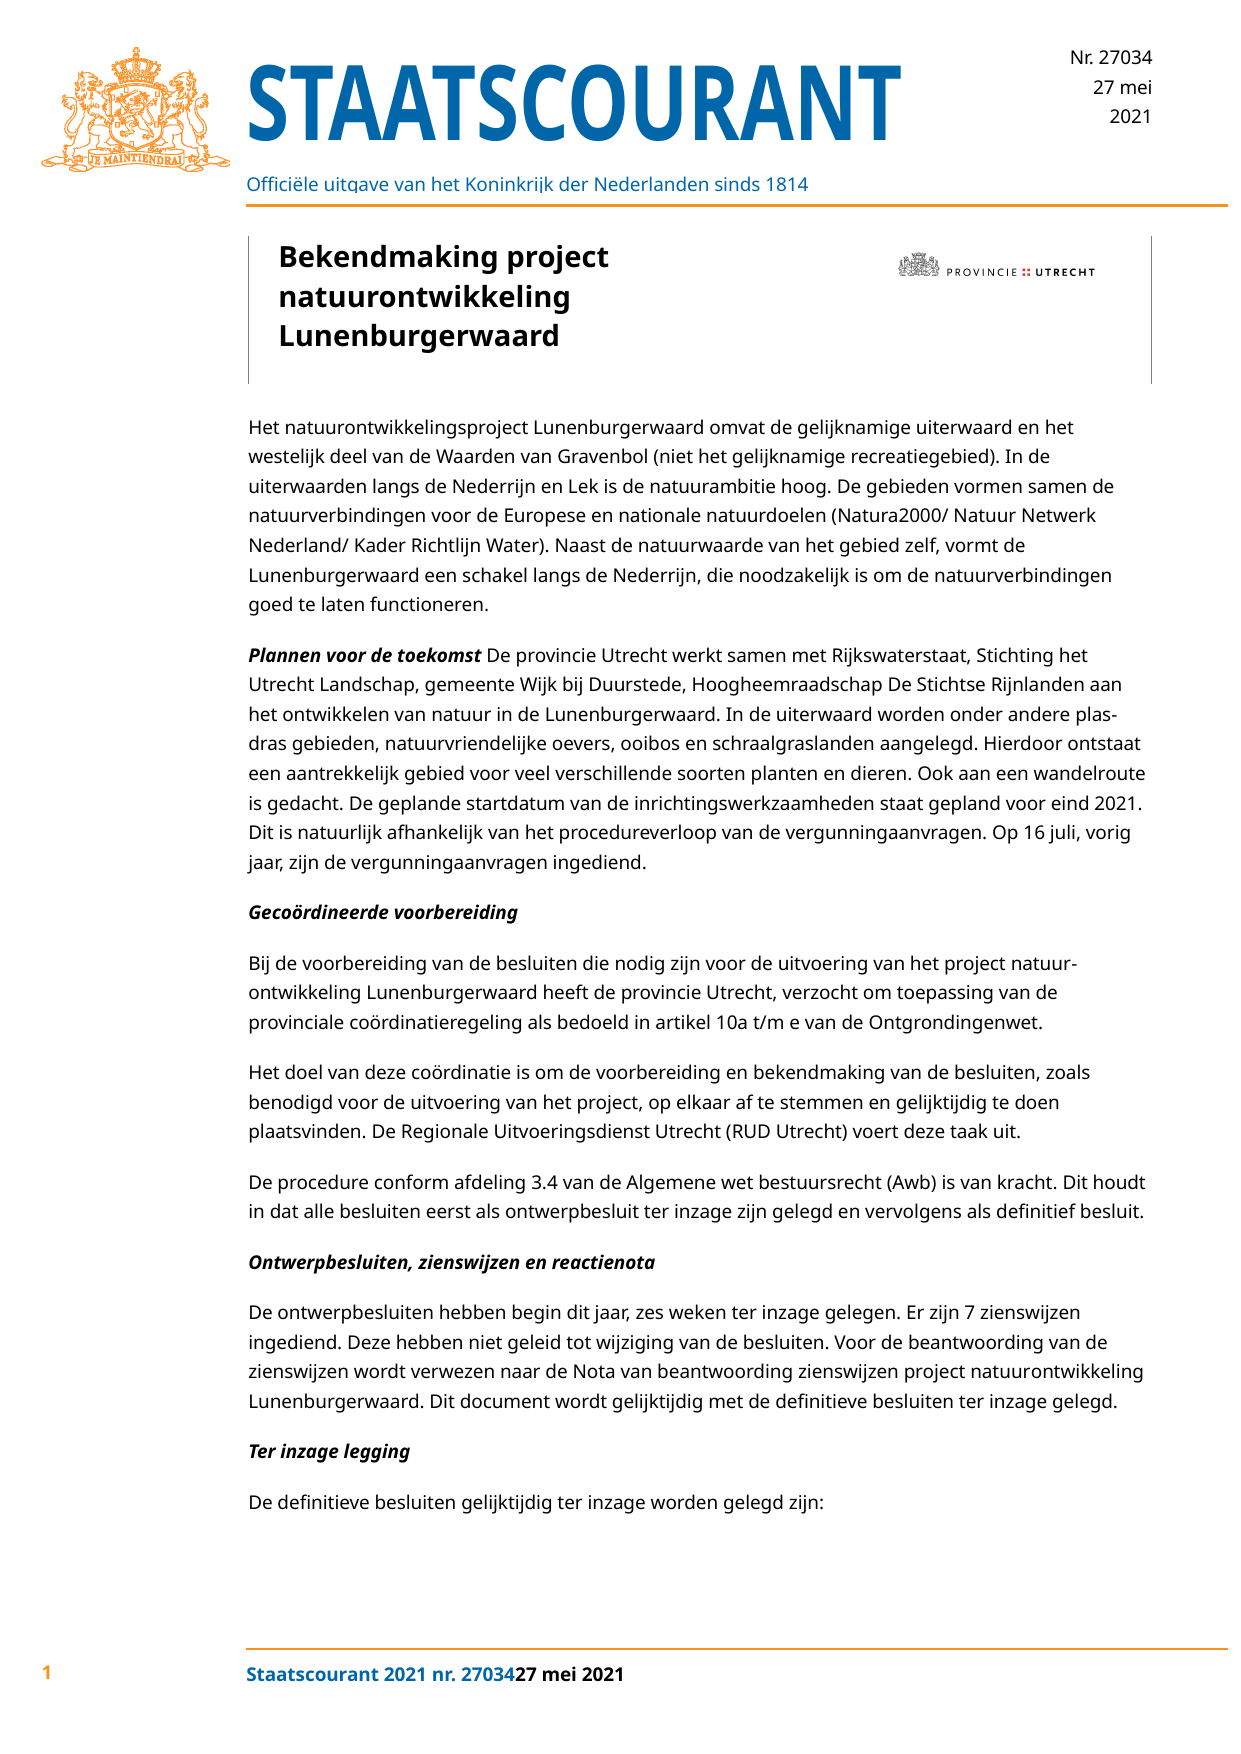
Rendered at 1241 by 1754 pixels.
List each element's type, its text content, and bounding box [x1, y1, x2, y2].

text De ontwerpbesluiten hebben begin dit jaar, zes weken ter inzage gelegen. Er zijn 7 zienswijzen ingediend. Deze hebben niet geleid tot wijziging van de besluiten. Voor de beantwoording van de zienswijzen wordt verwezen naar de Nota van beantwoording zienswijzen project natuur­ontwikkeling Lunenburgerwaard. Dit document wordt gelijktijdig met de definitieve besluiten ter inzage gelegd. [248, 1299, 1152, 1414]
text De definitieve besluiten gelijktijdig ter inzage worden gelegd zijn: [248, 1489, 1152, 1515]
text Bij de voorbereiding van de besluiten die nodig zijn voor de uitvoering van het project natuur­ontwikkeling Lunenburgerwaard heeft de provincie Utrecht, verzocht om toepassing van de provinciale coördinatieregeling als bedoeld in artikel 10a t/m e van de Ontgrondingenwet. [248, 950, 1152, 1035]
table_header Bekendmaking project natuurontwikkeling Lunenburgerwaard [249, 236, 850, 384]
text De procedure conform afdeling 3.4 van de Algemene wet bestuursrecht (Awb) is van kracht. Dit houdt in dat alle besluiten eerst als ontwerpbesluit ter inzage zijn gelegd en vervolgens als definitief besluit. [248, 1169, 1152, 1224]
picture [882, 236, 1119, 293]
text Het doel van deze coördinatie is om de voorbereiding en bekendmaking van de besluiten, zoals benodigd voor de uitvoering van het project, op elkaar af te stemmen en gelijktijdig te doen plaatsvinden. De Regionale Uitvoeringsdienst Utrecht (RUD Utrecht) voert deze taak uit. [248, 1059, 1152, 1144]
text Gecoördineerde voorbereiding [248, 899, 1152, 925]
table_header [850, 236, 1151, 384]
text Het natuurontwikkelingsproject Lunenburgerwaard omvat de gelijknamige uiterwaard en het westelijk deel van de Waarden van Gravenbol (niet het gelijknamige recreatiegebied). In de uiterwaarden langs de Nederrijn en Lek is de natuurambitie hoog. De gebieden vormen samen de natuurverbindingen voor de Europese en nationale natuurdoelen (Natura2000/ Natuur Netwerk Nederland/ Kader Richtlijn Water). Naast de natuurwaarde van het gebied zelf, vormt de Lunenburgerwaard een schakel langs de Nederrijn, die noodzakelijk is om de natuurverbindingen goed te laten functioneren. [248, 414, 1152, 617]
text Plannen voor de toekomst De provincie Utrecht werkt samen met Rijkswaterstaat, Stichting het Utrecht Landschap, gemeente Wijk bij Duurstede, Hoogheemraadschap De Stichtse Rijnlanden aan het ontwikkelen van natuur in de Lunenburgerwaard. In de uiterwaard worden onder andere plas-dras gebieden, natuurvriendelijke oevers, ooibos en schraalgraslanden aangelegd. Hierdoor ontstaat een aantrekkelijk gebied voor veel verschillende soorten planten en dieren. Ook aan een wandelroute is gedacht. De geplande startdatum van de inrichtingswerkzaamheden staat gepland voor eind 2021. Dit is natuurlijk afhankelijk van het procedureverloop van de vergunningaanvragen. Op 16 juli, vorig jaar, zijn de vergunningaanvragen ingediend. [248, 642, 1152, 875]
text Ter inzage legging [248, 1438, 1152, 1464]
picture [41, 47, 231, 172]
text Ontwerpbesluiten, zienswijzen en reactienota [248, 1249, 1152, 1275]
